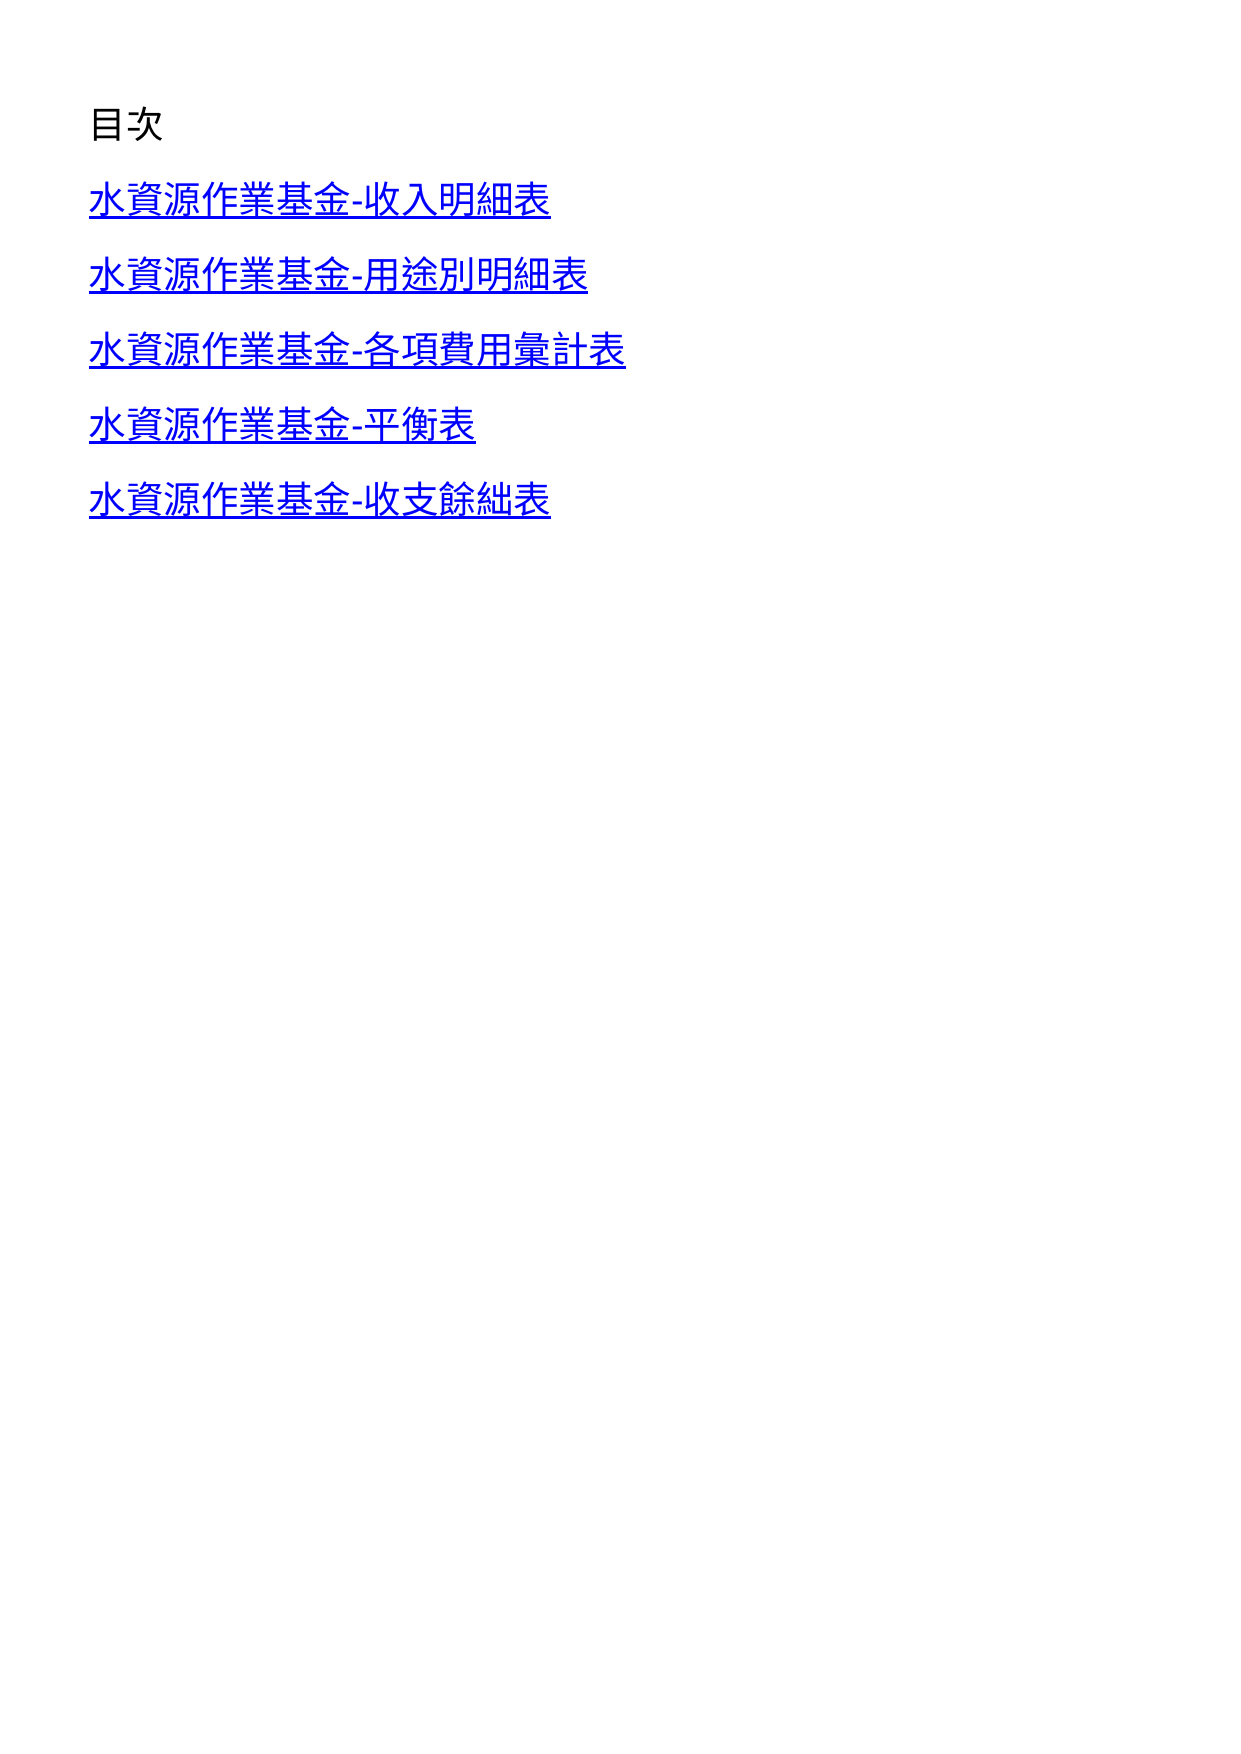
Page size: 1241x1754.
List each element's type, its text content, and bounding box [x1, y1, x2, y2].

text 水資源作業基金-各項費用彙計表 [89, 303, 1196, 378]
text 目次 [89, 78, 1196, 153]
text 水資源作業基金-收支餘絀表 [89, 453, 1196, 528]
text 水資源作業基金-平衡表 [89, 378, 1196, 453]
text 水資源作業基金-收入明細表 [89, 153, 1196, 228]
text 水資源作業基金-用途別明細表 [89, 228, 1196, 303]
